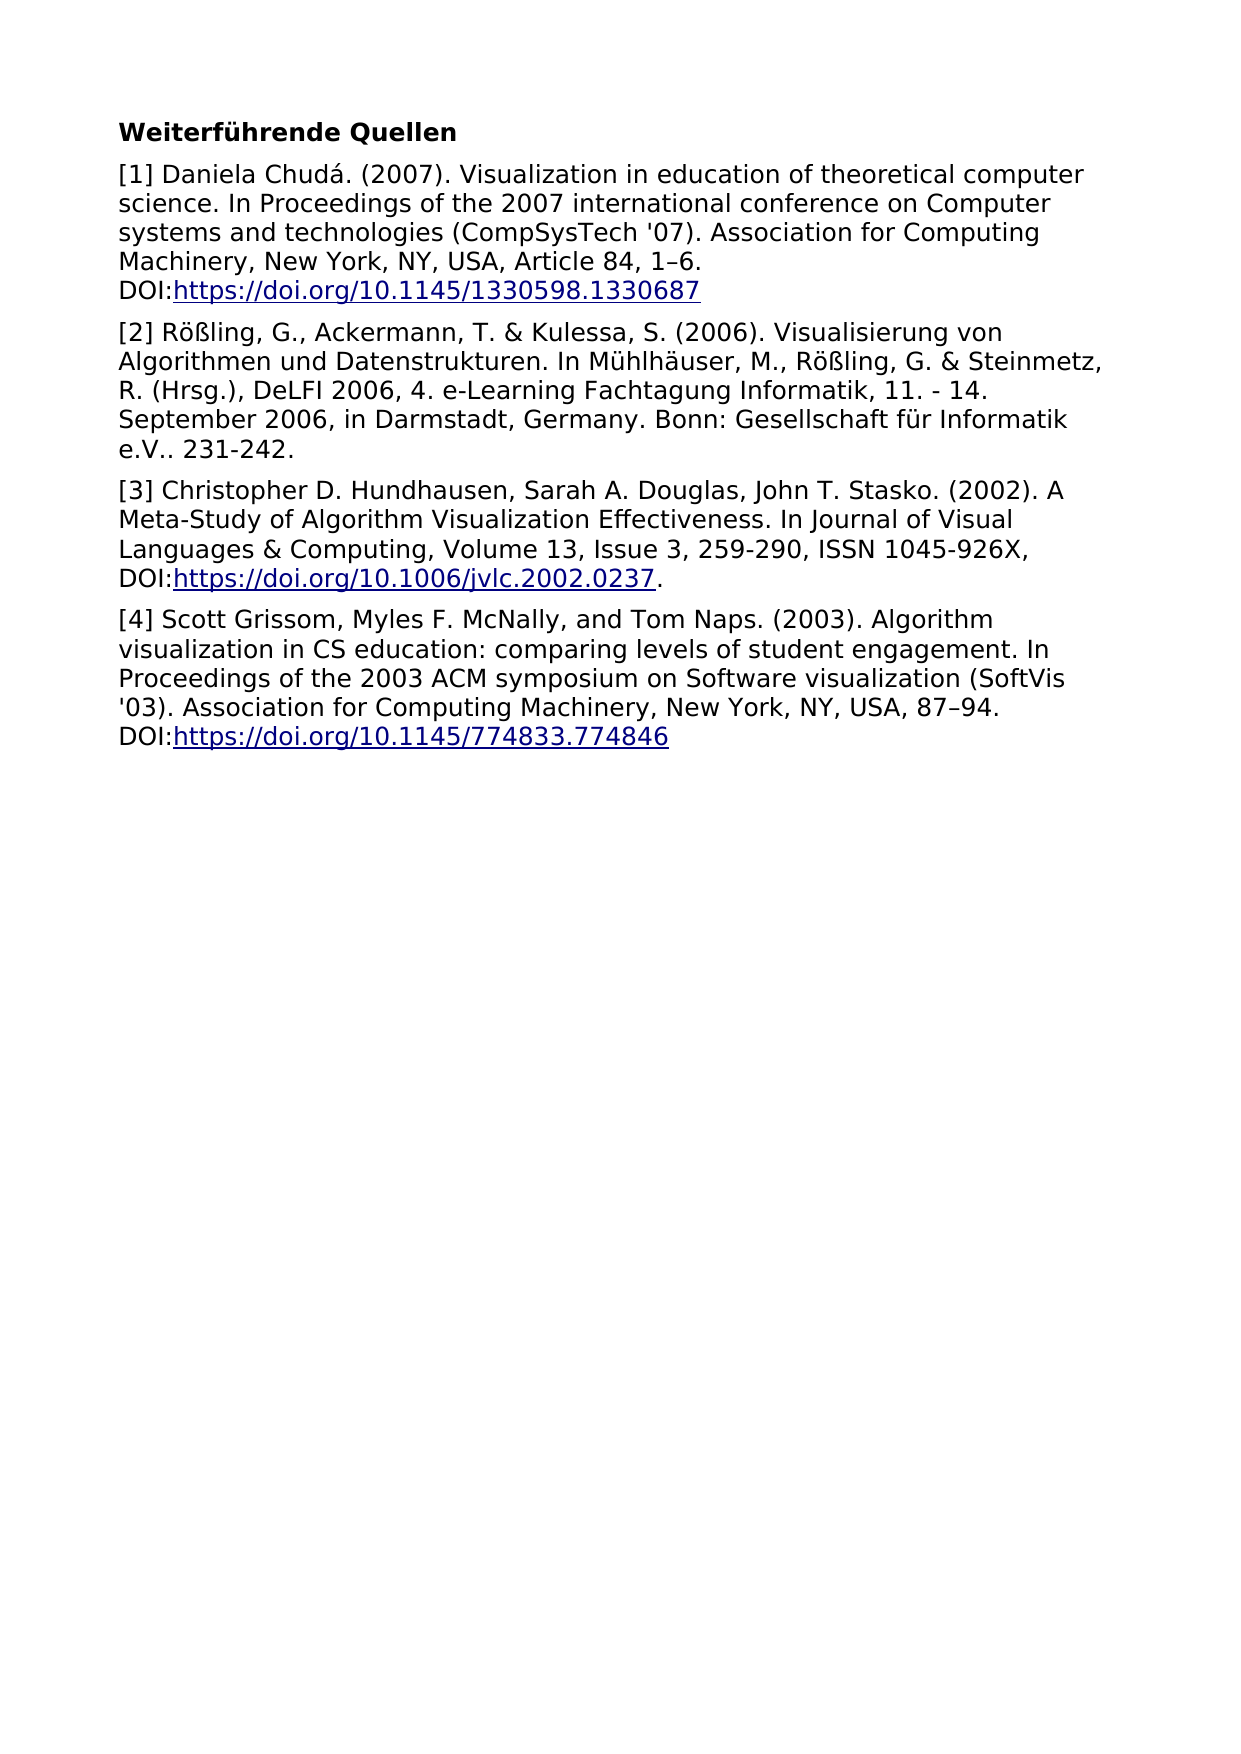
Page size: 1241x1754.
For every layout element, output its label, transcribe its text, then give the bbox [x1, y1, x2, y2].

text [1] Daniela Chudá. (2007). Visualization in education of theoretical computer science. In Proceedings of the 2007 international conference on Computer systems and technologies (CompSysTech '07). Association for Computing Machinery, New York, NY, USA, Article 84, 1–6. DOI:https://doi.org/10.1145/1330598.1330687 [118, 160, 1122, 306]
text [4] Scott Grissom, Myles F. McNally, and Tom Naps. (2003). Algorithm visualization in CS education: comparing levels of student engagement. In Proceedings of the 2003 ACM symposium on Software visualization (SoftVis '03). Association for Computing Machinery, New York, NY, USA, 87–94. DOI:https://doi.org/10.1145/774833.774846 [118, 606, 1122, 751]
text [3] Christopher D. Hundhausen, Sarah A. Douglas, John T. Stasko. (2002). A Meta-Study of Algorithm Visualization Effectiveness. In Journal of Visual Languages & Computing, Volume 13, Issue 3, 259-290, ISSN 1045-926X, DOI:https://doi.org/10.1006/jvlc.2002.0237. [118, 476, 1122, 593]
text [2] Rößling, G., Ackermann, T. & Kulessa, S. (2006). Visualisierung von Algorithmen und Datenstrukturen. In Mühlhäuser, M., Rößling, G. & Steinmetz, R. (Hrsg.), DeLFI 2006, 4. e-Learning Fachtagung Informatik, 11. - 14. September 2006, in Darmstadt, Germany. Bonn: Gesellschaft für Informatik e.V.. 231-242. [118, 318, 1122, 464]
subtitle Weiterführende Quellen [118, 118, 1122, 147]
